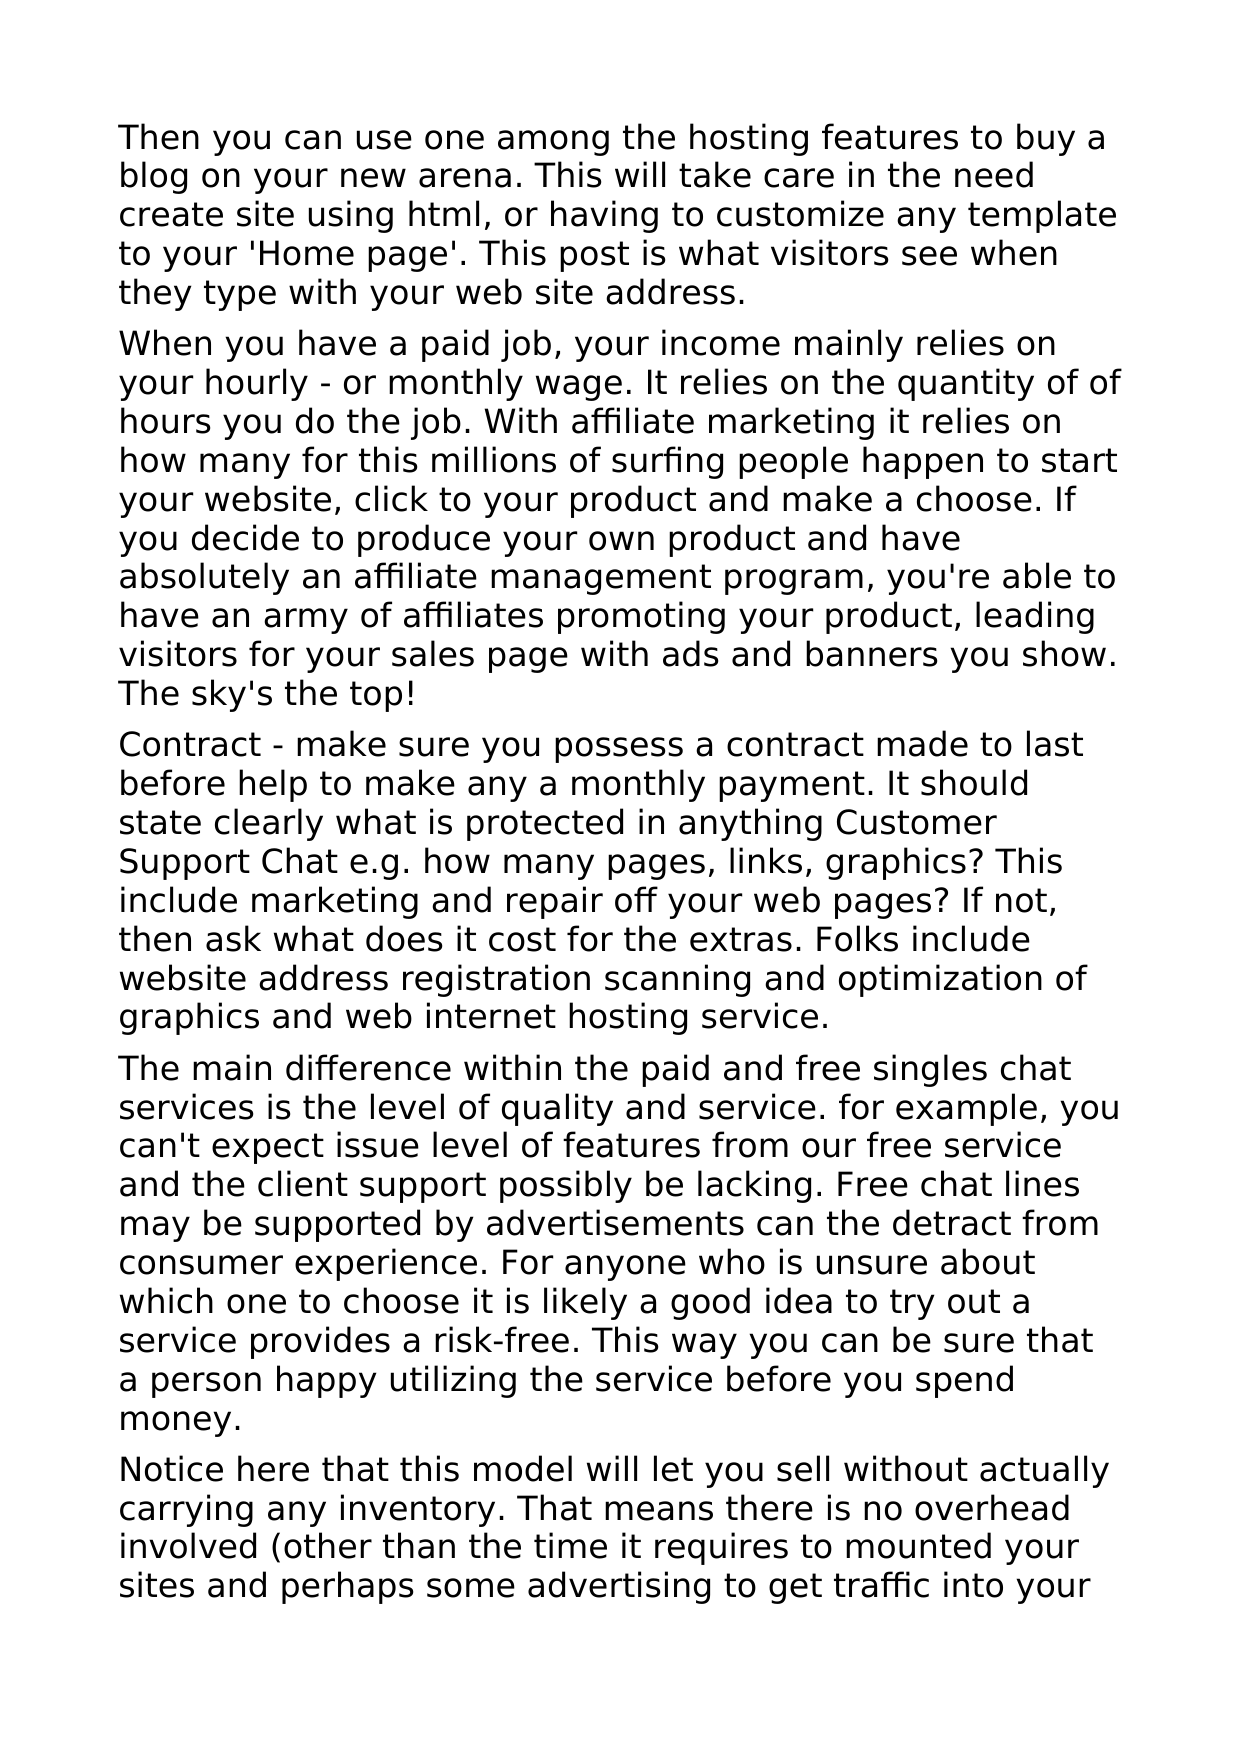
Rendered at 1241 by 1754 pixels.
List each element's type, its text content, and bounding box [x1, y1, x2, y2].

text Contract - make sure you possess a contract made to last before help to make any a monthly payment. It should state clearly what is protected in anything Customer Support Chat e.g. how many pages, links, graphics? This include marketing and repair off your web pages? If not, then ask what does it cost for the extras. Folks include website address registration scanning and optimization of graphics and web internet hosting service. [118, 726, 1122, 1037]
text Notice here that this model will let you sell without actually carrying any inventory. That means there is no overhead involved (other than the time it requires to mounted your sites and perhaps some advertising to get traffic into your [118, 1450, 1122, 1606]
text The main difference within the paid and free singles chat services is the level of quality and service. for example, you can't expect issue level of features from our free service and the client support possibly be lacking. Free chat lines may be supported by advertisements can the detract from consumer experience. For anyone who is unsure about which one to choose it is likely a good idea to try out a service provides a risk-free. This way you can be sure that a person happy utilizing the service before you spend money. [118, 1049, 1122, 1438]
text When you have a paid job, your income mainly relies on your hourly - or monthly wage. It relies on the quantity of of hours you do the job. With affiliate marketing it relies on how many for this millions of surfing people happen to start your website, click to your product and make a choose. If you decide to produce your own product and have absolutely an affiliate management program, you're able to have an army of affiliates promoting your product, leading visitors for your sales page with ads and banners you show. The sky's the top! [118, 325, 1122, 713]
text Then you can use one among the hosting features to buy a blog on your new arena. This will take care in the need create site using html, or having to customize any template to your 'Home page'. This post is what visitors see when they type with your web site address. [118, 118, 1122, 312]
